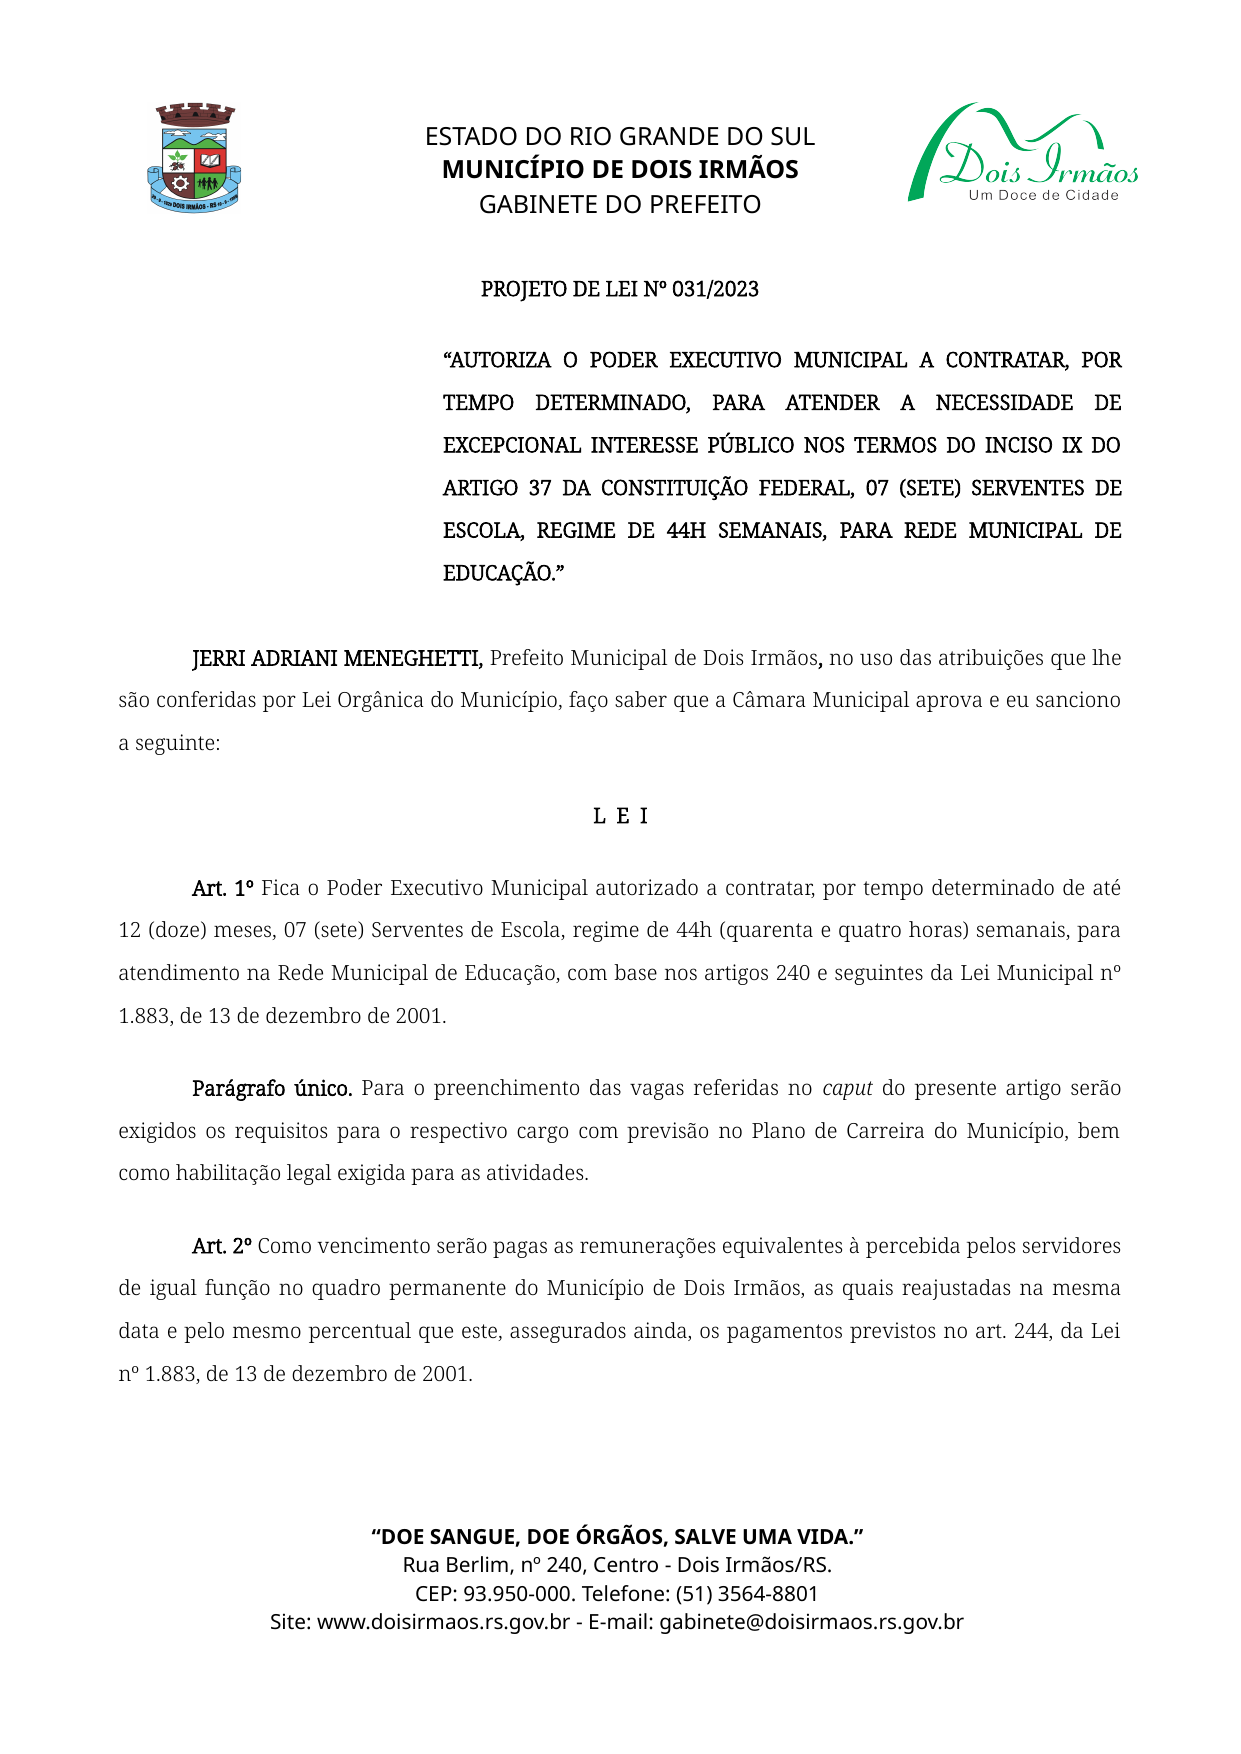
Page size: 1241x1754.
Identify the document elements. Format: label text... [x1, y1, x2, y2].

picture [907, 102, 1138, 202]
text Art. 1º Fica o Poder Executivo Municipal autorizado a contratar, por tempo determinado de até 12 (doze) meses, 07 (sete) Serventes de Escola, regime de 44h (quarenta e quatro horas) semanais, para atendimento na Rede Municipal de Educação, com base nos artigos 240 e seguintes da Lei Municipal nº 1.883, de 13 de dezembro de 2001. [118, 873, 1122, 1029]
picture [147, 102, 242, 214]
text Art. 2º Como vencimento serão pagas as remunerações equivalentes à percebida pelos servidores de igual função no quadro permanente do Município de Dois Irmãos, as quais reajustadas na mesma data e pelo mesmo percentual que este, assegurados ainda, os pagamentos previstos no art. 244, da Lei nº 1.883, de 13 de dezembro de 2001. [118, 1231, 1122, 1387]
text Parágrafo único. Para o preenchimento das vagas referidas no caput do presente artigo serão exigidos os requisitos para o respectivo cargo com previsão no Plano de Carreira do Município, bem como habilitação legal exigida para as atividades. [118, 1073, 1122, 1187]
text “AUTORIZA O PODER EXECUTIVO MUNICIPAL A CONTRATAR, POR TEMPO DETERMINADO, PARA ATENDER A NECESSIDADE DE EXCEPCIONAL INTERESSE PÚBLICO NOS TERMOS DO INCISO IX DO ARTIGO 37 DA CONSTITUIÇÃO FEDERAL, 07 (SETE) SERVENTES DE ESCOLA, REGIME DE 44H SEMANAIS, PARA REDE MUNICIPAL DE EDUCAÇÃO.” [443, 345, 1122, 586]
text PROJETO DE LEI Nº 031/2023 [118, 274, 1122, 302]
text JERRI ADRIANI MENEGHETTI, Prefeito Municipal de Dois Irmãos, no uso das atribuições que lhe são conferidas por Lei Orgânica do Município, faço saber que a Câmara Municipal aprova e eu sanciono a seguinte: [118, 643, 1122, 757]
text L E I [118, 801, 1122, 829]
